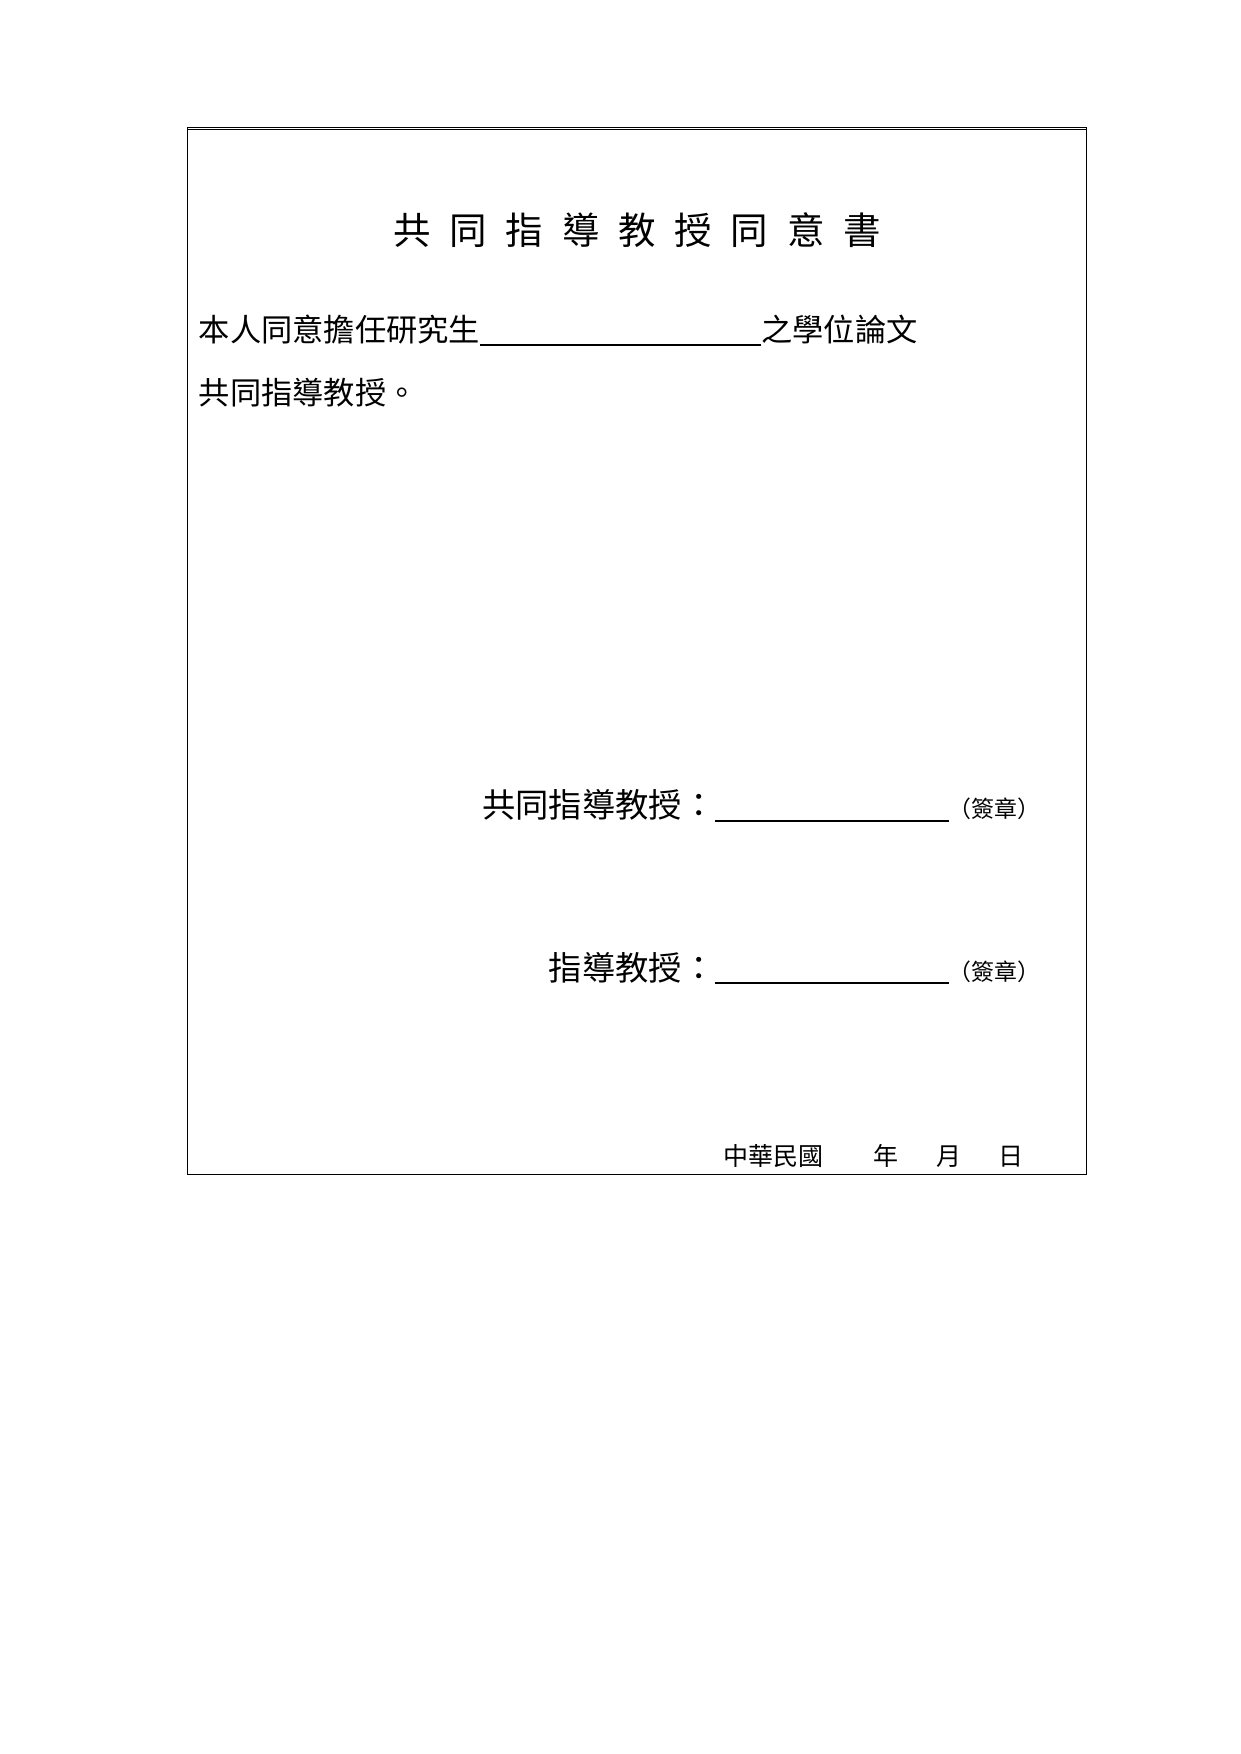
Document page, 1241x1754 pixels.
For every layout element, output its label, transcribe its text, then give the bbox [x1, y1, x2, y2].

table_cell 共 同 指 導 教 授 同 意 書 本人同意擔任研究生 之學位論文 共同指導教授。 共同指導教授： （簽章） 指導教授： （簽章） 中華民國 年 月 日 [188, 130, 1086, 1174]
